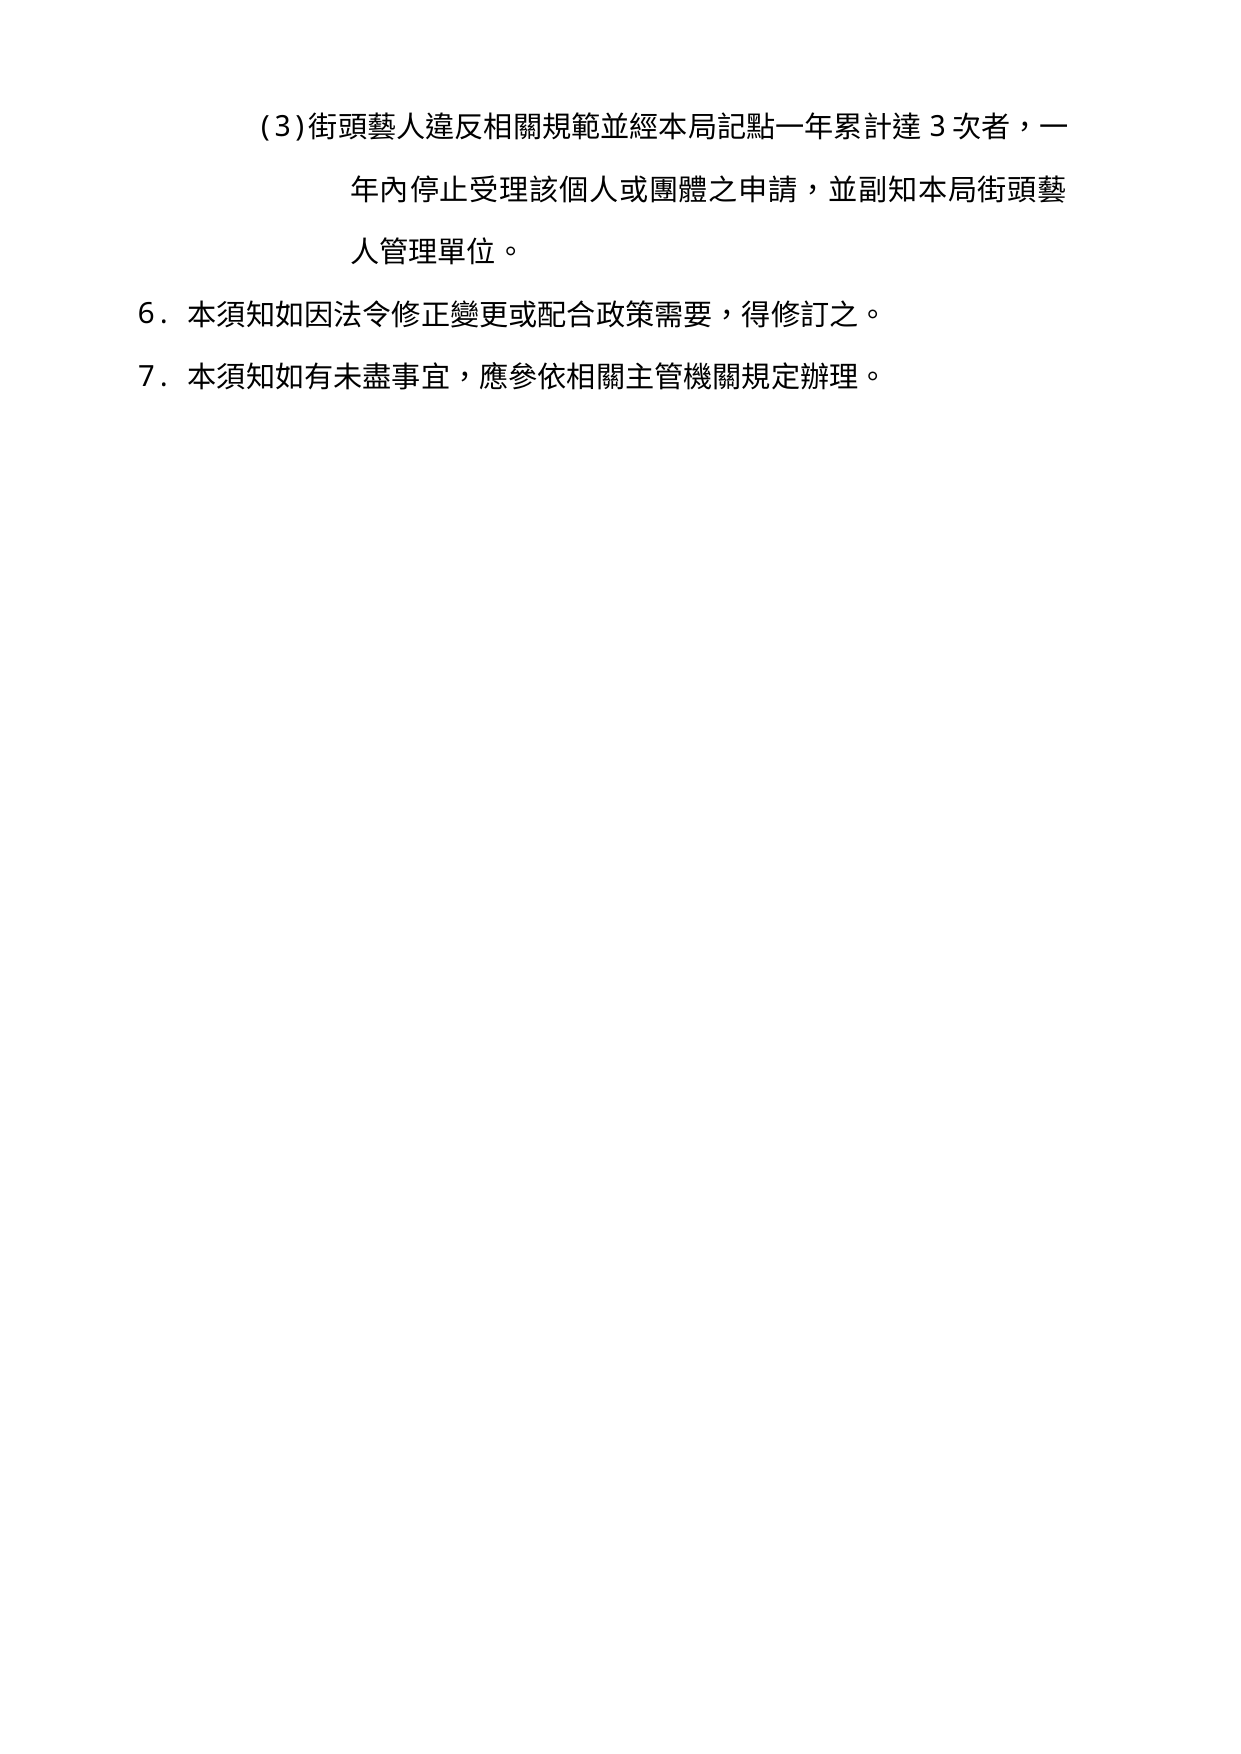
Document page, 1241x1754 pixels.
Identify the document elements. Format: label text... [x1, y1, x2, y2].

list 本須知如有未盡事宜，應參依相關主管機關規定辦理。 [137, 333, 1069, 396]
list 本須知如因法令修正變更或配合政策需要，得修訂之。 [137, 271, 1069, 333]
list 街頭藝人違反相關規範並經本局記點一年累計達3次者，一年內停止受理該個人或團體之申請，並副知本局街頭藝人管理單位。 [256, 83, 1069, 271]
